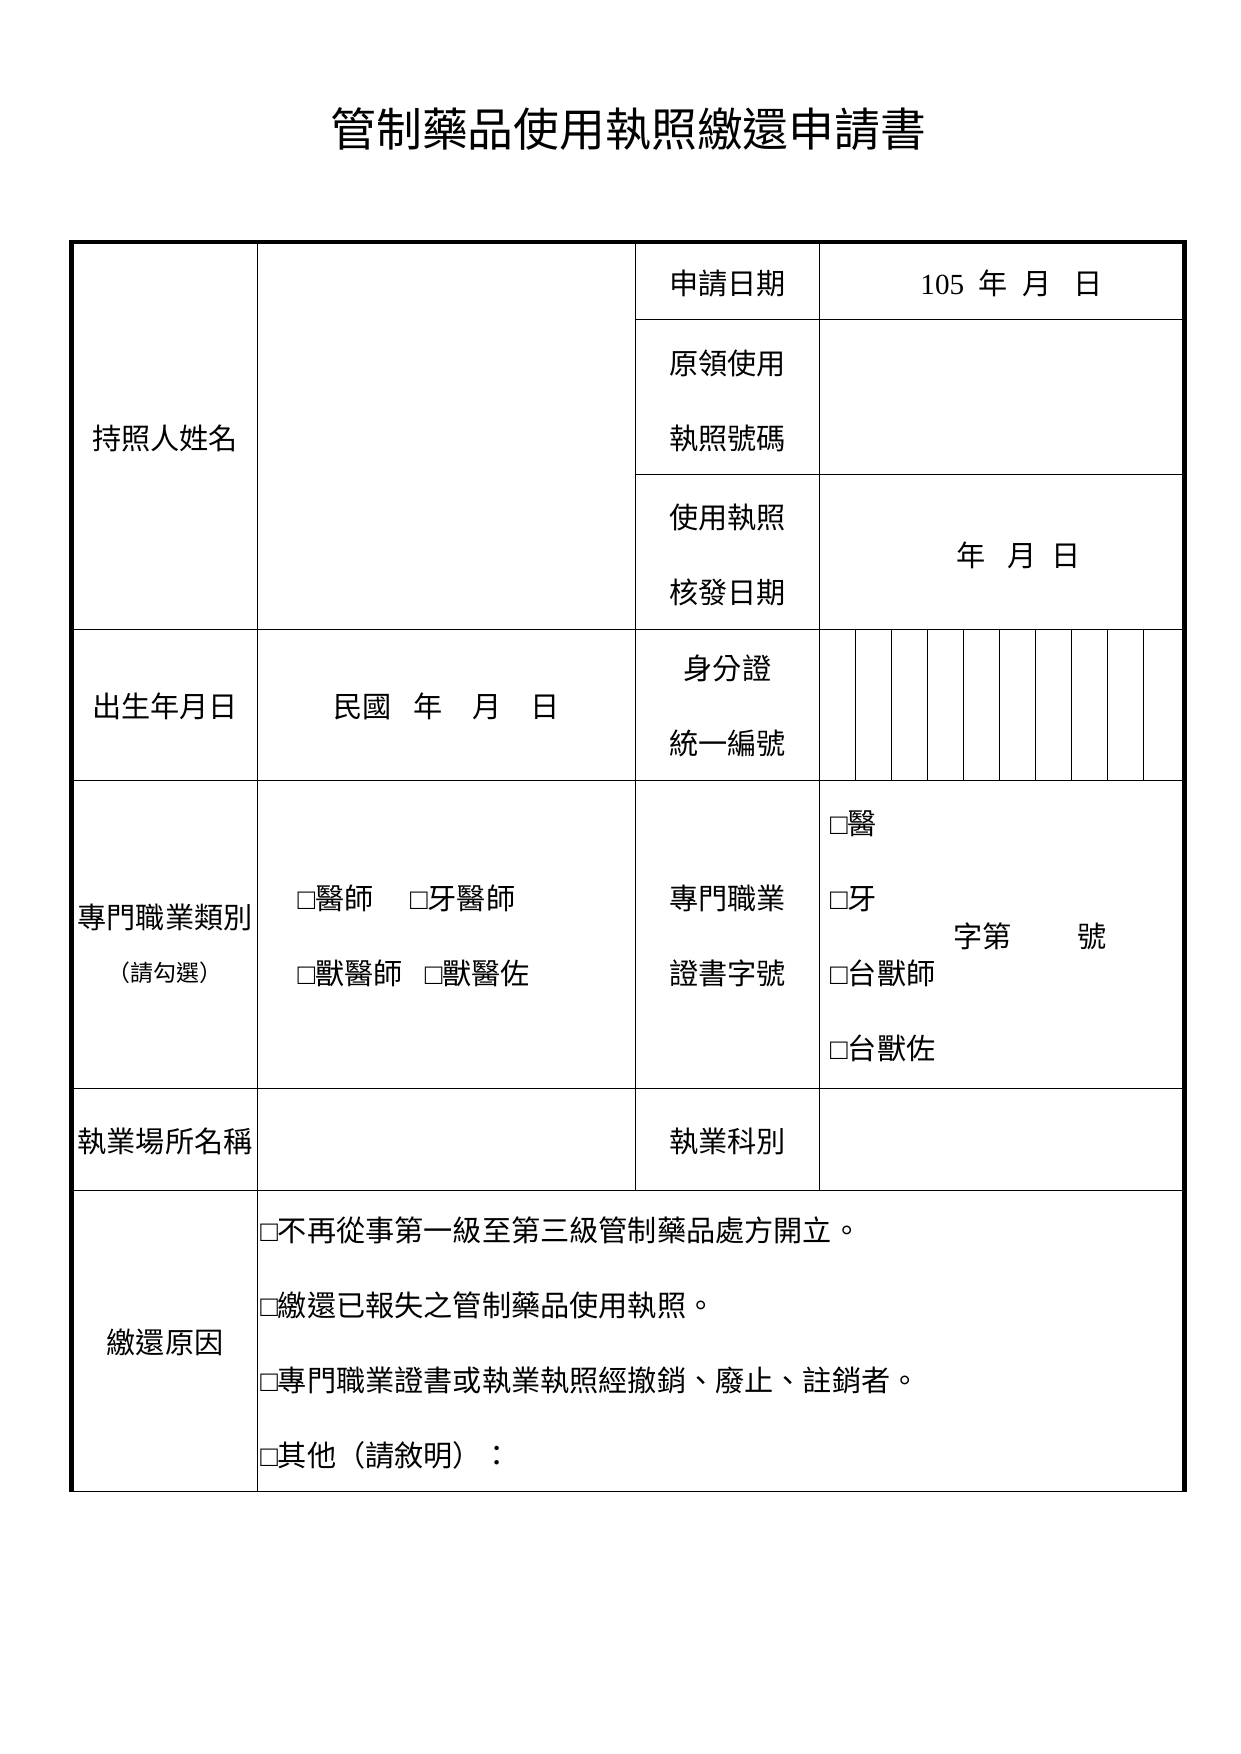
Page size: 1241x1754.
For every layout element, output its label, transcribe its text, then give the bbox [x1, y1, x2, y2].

table_cell [892, 630, 927, 779]
table_cell [1000, 630, 1035, 779]
table_cell [1144, 630, 1182, 779]
text 管制藥品使用執照繳還申請書 [75, 89, 1181, 164]
table_cell □醫師 □牙醫師 □獸醫師 □獸醫佐 [258, 781, 635, 1088]
table_header [258, 244, 635, 628]
table_cell 字第 號 [951, 781, 1182, 1088]
table_cell [820, 630, 855, 779]
table_cell 年 月 日 [820, 475, 1182, 628]
table_cell [820, 320, 1182, 474]
table_cell [1036, 630, 1071, 779]
table_cell [1072, 630, 1107, 779]
table_cell [820, 1089, 1182, 1190]
table_cell 繳還原因 [74, 1191, 257, 1491]
table_header 持照人姓名 [74, 244, 257, 628]
table_cell [1108, 630, 1143, 779]
table_header 申請日期 [636, 244, 819, 319]
table_cell 民國 年 月 日 [258, 630, 635, 779]
table_cell 身分證 統一編號 [636, 630, 819, 779]
table_cell 出生年月日 [74, 630, 257, 779]
table_cell 使用執照 核發日期 [636, 475, 819, 628]
table_cell 執業場所名稱 [74, 1089, 257, 1190]
table_cell 專門職業類別 （請勾選） [74, 781, 257, 1088]
table_header 105 年 月 日 [820, 244, 1182, 319]
table_cell □不再從事第一級至第三級管制藥品處方開立。 □繳還已報失之管制藥品使用執照。 □專門職業證書或執業執照經撤銷、廢止、註銷者。 □其他（請敘明）： [258, 1191, 1182, 1491]
table_cell [964, 630, 999, 779]
table_cell 執業科別 [636, 1089, 819, 1190]
table_cell □醫 □牙 □台獸師 □台獸佐 [820, 781, 951, 1088]
table_cell 原領使用 執照號碼 [636, 320, 819, 474]
table_cell [928, 630, 963, 779]
table_cell [856, 630, 891, 779]
table_cell 專門職業 證書字號 [636, 781, 819, 1088]
table_cell [258, 1089, 635, 1190]
